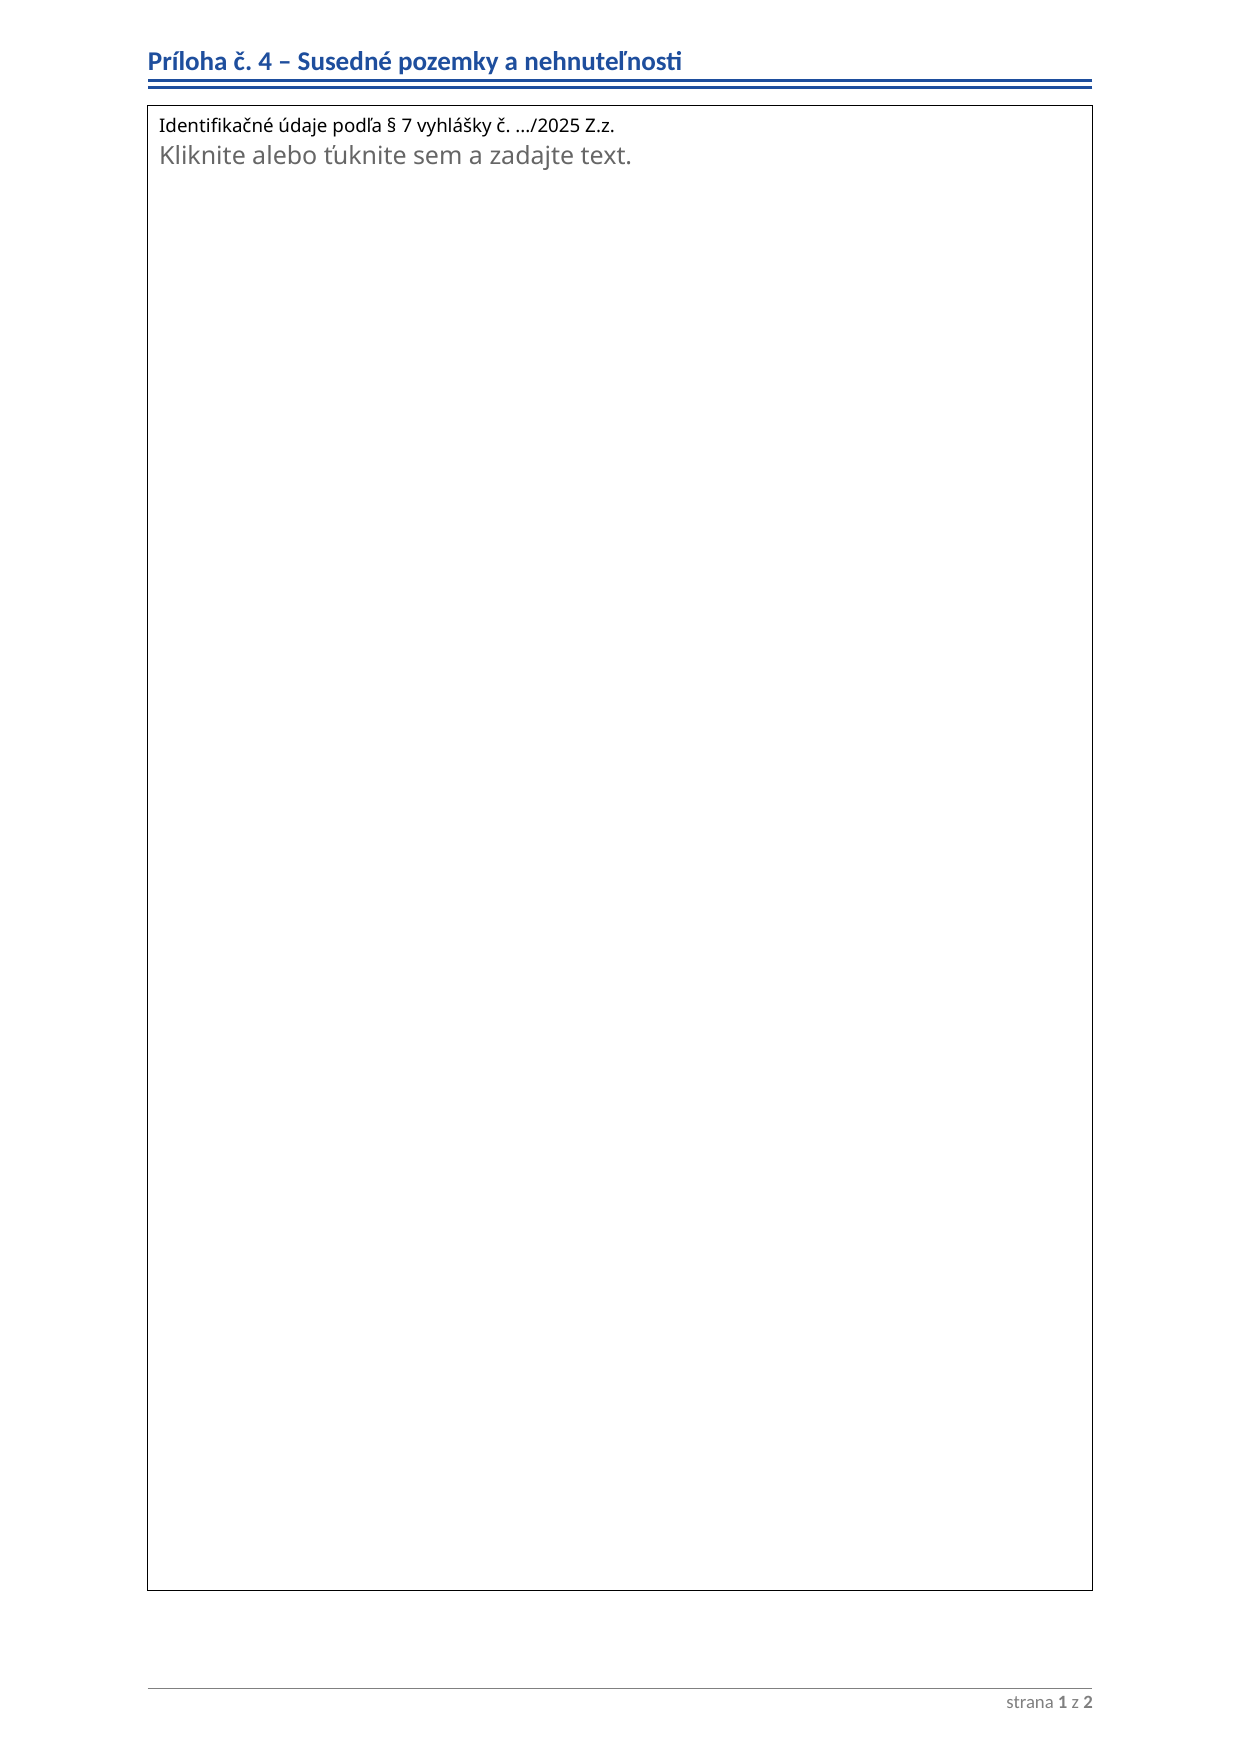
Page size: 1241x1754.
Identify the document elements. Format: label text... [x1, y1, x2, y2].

text Príloha č. 4 – Susedné pozemky a nehnuteľnosti [148, 44, 1092, 79]
table_header Identifikačné údaje podľa § 7 vyhlášky č. .../2025 Z.z. Kliknite alebo ťuknite sem a zadajte text. [148, 106, 1092, 1590]
text [148, 82, 1092, 86]
